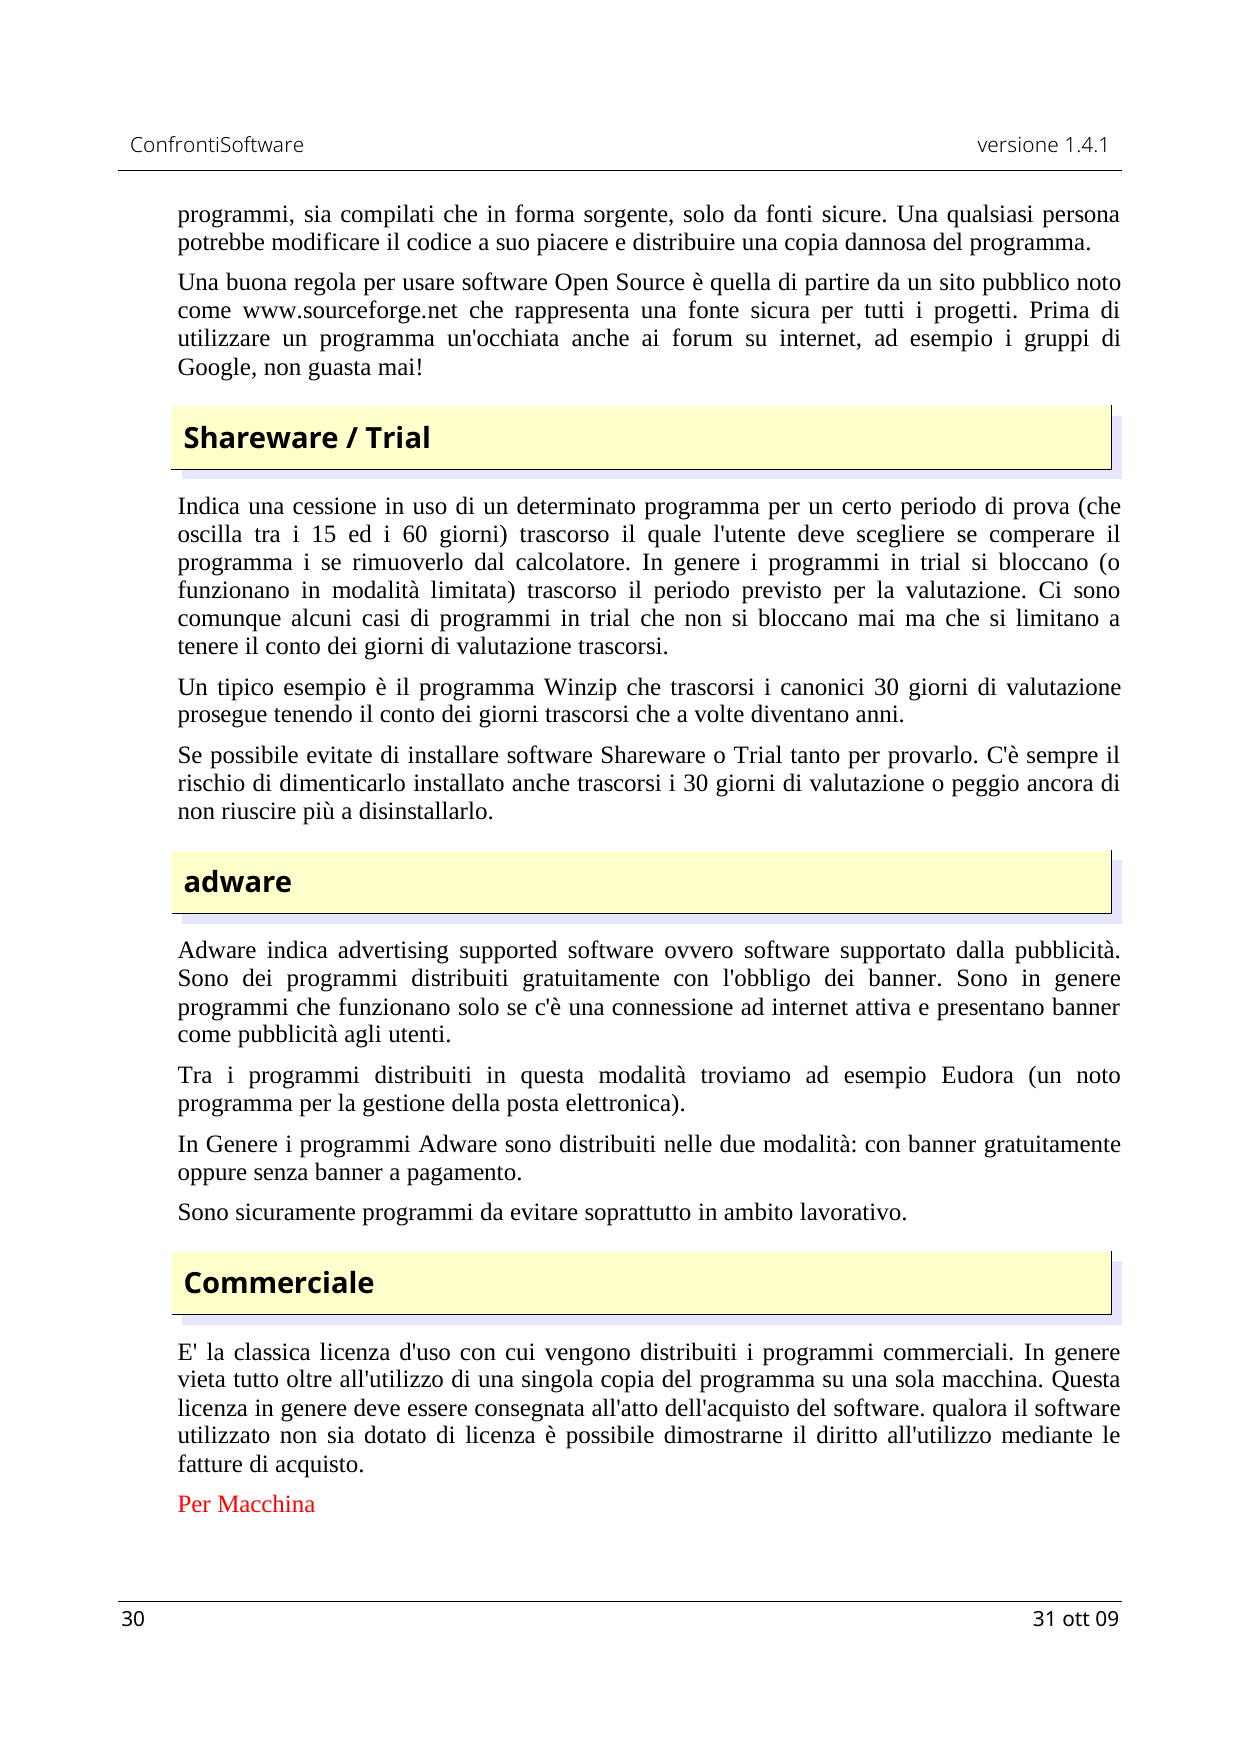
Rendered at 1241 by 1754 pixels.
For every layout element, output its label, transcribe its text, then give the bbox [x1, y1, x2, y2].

text E' la classica licenza d'uso con cui vengono distribuiti i programmi commerciali. In genere vieta tutto oltre all'utilizzo di una singola copia del programma su una sola macchina. Questa licenza in genere deve essere consegnata all'atto dell'acquisto del software. qualora il software utilizzato non sia dotato di licenza è possibile dimostrarne il diritto all'utilizzo mediante le fatture di acquisto. [177, 1337, 1122, 1477]
subtitle Commerciale [172, 1252, 1111, 1314]
text Tra i programmi distribuiti in questa modalità troviamo ad esempio Eudora (un noto programma per la gestione della posta elettronica). [177, 1061, 1122, 1117]
subtitle adware [172, 851, 1111, 913]
text Se possibile evitate di installare software Shareware o Trial tanto per provarlo. C'è sempre il rischio di dimenticarlo installato anche trascorsi i 30 giorni di valutazione o peggio ancora di non riuscire più a disinstallarlo. [177, 741, 1122, 825]
subtitle Shareware / Trial [172, 406, 1111, 469]
text In Genere i programmi Adware sono distribuiti nelle due modalità: con banner gratuitamente oppure senza banner a pagamento. [177, 1129, 1122, 1186]
text Una buona regola per usare software Open Source è quella di partire da un sito pubblico noto come www.sourceforge.net che rappresenta una fonte sicura per tutti i progetti. Prima di utilizzare un programma un'occhiata anche ai forum su internet, ad esempio i gruppi di Google, non guasta mai! [177, 268, 1122, 380]
text Un tipico esempio è il programma Winzip che trascorsi i canonici 30 giorni di valutazione prosegue tenendo il conto dei giorni trascorsi che a volte diventano anni. [177, 672, 1122, 728]
text programmi, sia compilati che in forma sorgente, solo da fonti sicure. Una qualsiasi persona potrebbe modificare il codice a suo piacere e distribuire una copia dannosa del programma. [177, 200, 1122, 256]
text Indica una cessione in uso di un determinato programma per un certo periodo di prova (che oscilla tra i 15 ed i 60 giorni) trascorso il quale l'utente deve scegliere se comperare il programma i se rimuoverlo dal calcolatore. In genere i programmi in trial si bloccano (o funzionano in modalità limitata) trascorso il periodo previsto per la valutazione. Ci sono comunque alcuni casi di programmi in trial che non si bloccano mai ma che si limitano a tenere il conto dei giorni di valutazione trascorsi. [177, 492, 1122, 660]
text Per Macchina [177, 1490, 1122, 1518]
text Adware indica advertising supported software ovvero software supportato dalla pubblicità. Sono dei programmi distribuiti gratuitamente con l'obbligo dei banner. Sono in genere programmi che funzionano solo se c'è una connessione ad internet attiva e presentano banner come pubblicità agli utenti. [177, 936, 1122, 1048]
text Sono sicuramente programmi da evitare soprattutto in ambito lavorativo. [177, 1198, 1122, 1226]
